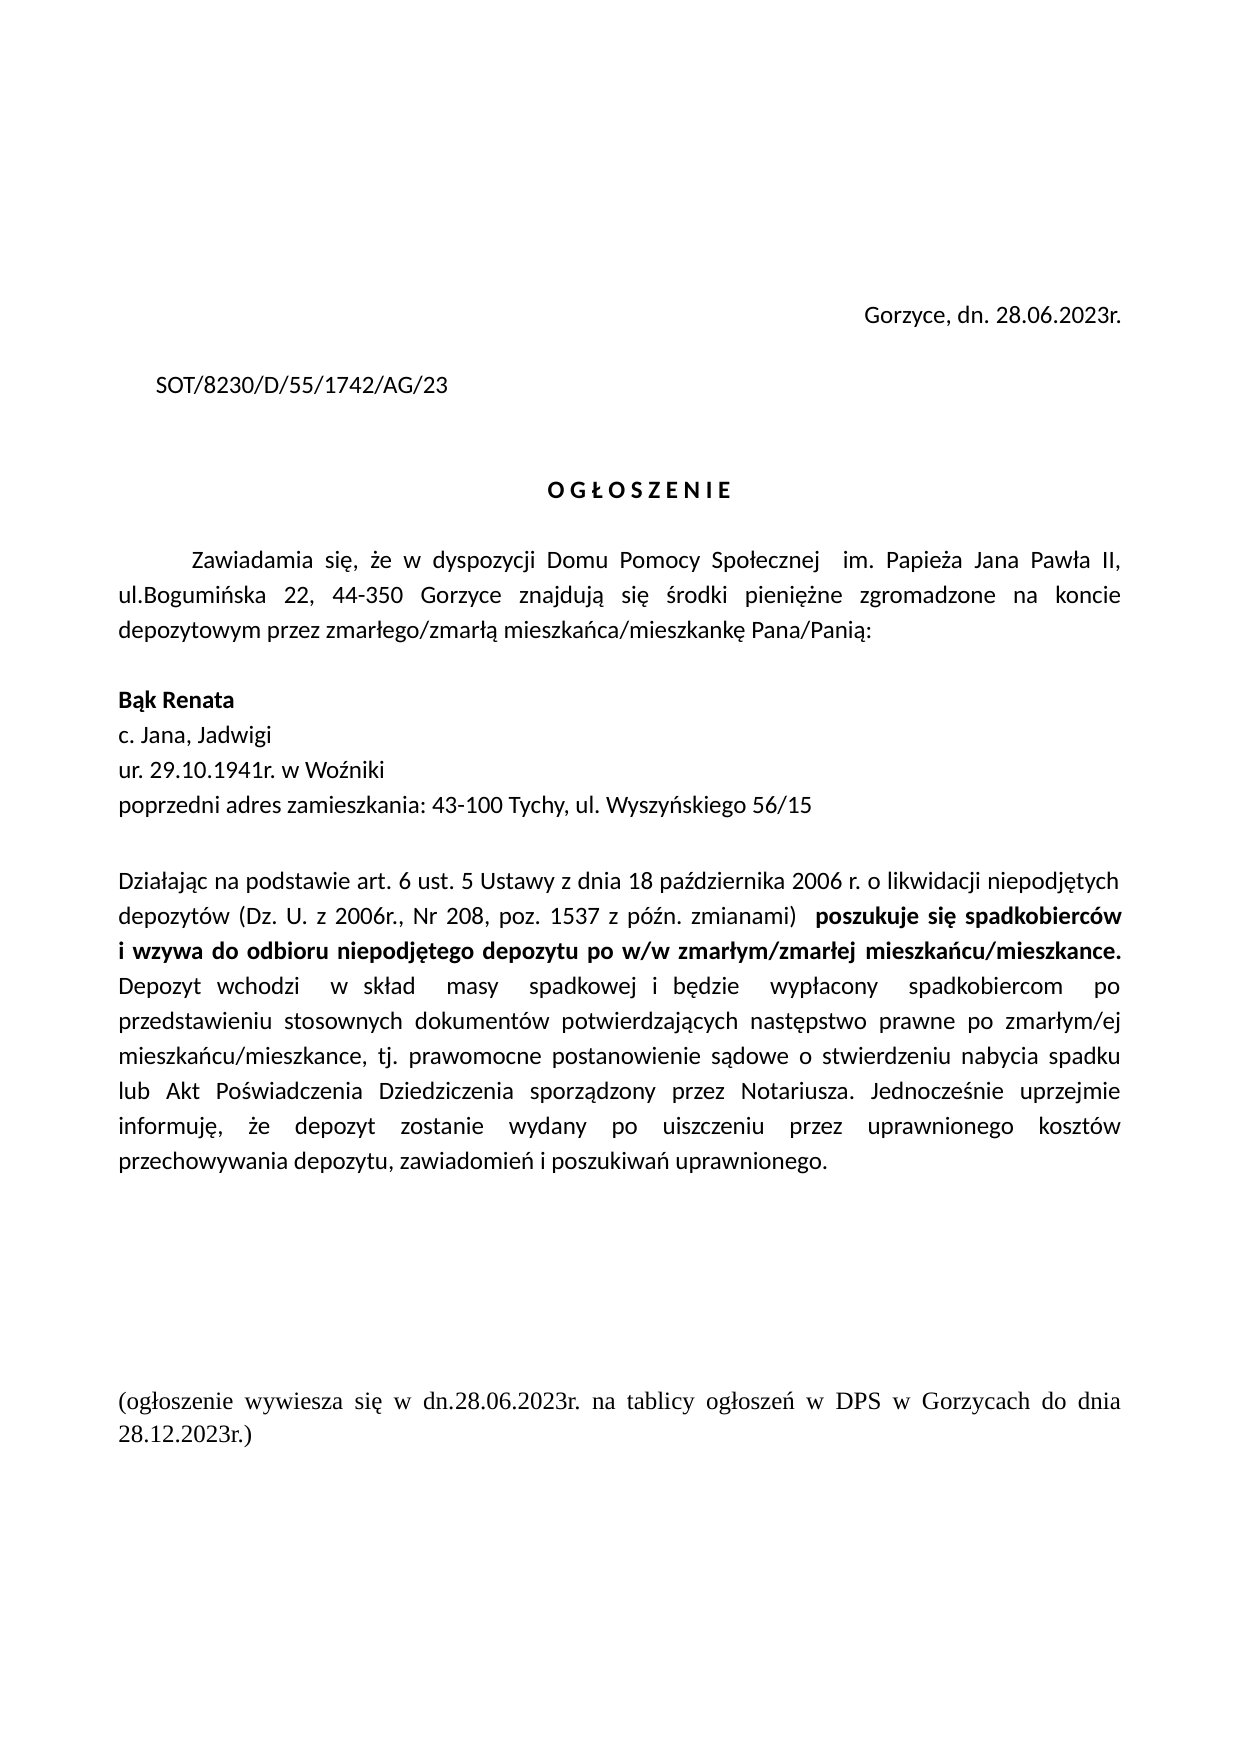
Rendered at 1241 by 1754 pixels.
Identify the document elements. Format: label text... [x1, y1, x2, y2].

text ur. 29.10.1941r. w Woźniki [118, 754, 1122, 784]
text Działając na podstawie art. 6 ust. 5 Ustawy z dnia 18 października 2006 r. o likwidacji niepodjętych depozytów (Dz. U. z 2006r., Nr 208, poz. 1537 z późn. zmianami) poszukuje się spadkobierców i wzywa do odbioru niepodjętego depozytu po w/w zmarłym/zmarłej mieszkańcu/mieszkance. Depozyt wchodzi w skład masy spadkowej i będzie wypłacony spadkobiercom po przedstawieniu stosownych dokumentów potwierdzających następstwo prawne po zmarłym/ej mieszkańcu/mieszkance, tj. prawomocne postanowienie sądowe o stwierdzeniu nabycia spadku lub Akt Poświadczenia Dziedziczenia sporządzony przez Notariusza. Jednocześnie uprzejmie informuję, że depozyt zostanie wydany po uiszczeniu przez uprawnionego kosztów przechowywania depozytu, zawiadomień i poszukiwań uprawnionego. [118, 865, 1122, 1176]
text O G Ł O S Z E N I E [156, 474, 1122, 504]
text SOT/8230/D/55/1742/AG/23 [156, 369, 1122, 399]
text Zawiadamia się, że w dyspozycji Domu Pomocy Społecznej im. Papieża Jana Pawła II, ul.Bogumińska 22, 44-350 Gorzyce znajdują się środki pieniężne zgromadzone na koncie depozytowym przez zmarłego/zmarłą mieszkańca/mieszkankę Pana/Panią: [118, 544, 1122, 644]
text poprzedni adres zamieszkania: 43-100 Tychy, ul. Wyszyńskiego 56/15 [118, 789, 1122, 819]
text c. Jana, Jadwigi [118, 719, 1122, 749]
text Gorzyce, dn. 28.06.2023r. [118, 299, 1122, 329]
text Bąk Renata [118, 684, 1122, 714]
text (ogłoszenie wywiesza się w dn.28.06.2023r. na tablicy ogłoszeń w DPS w Gorzycach do dnia 28.12.2023r.) [118, 1386, 1122, 1448]
